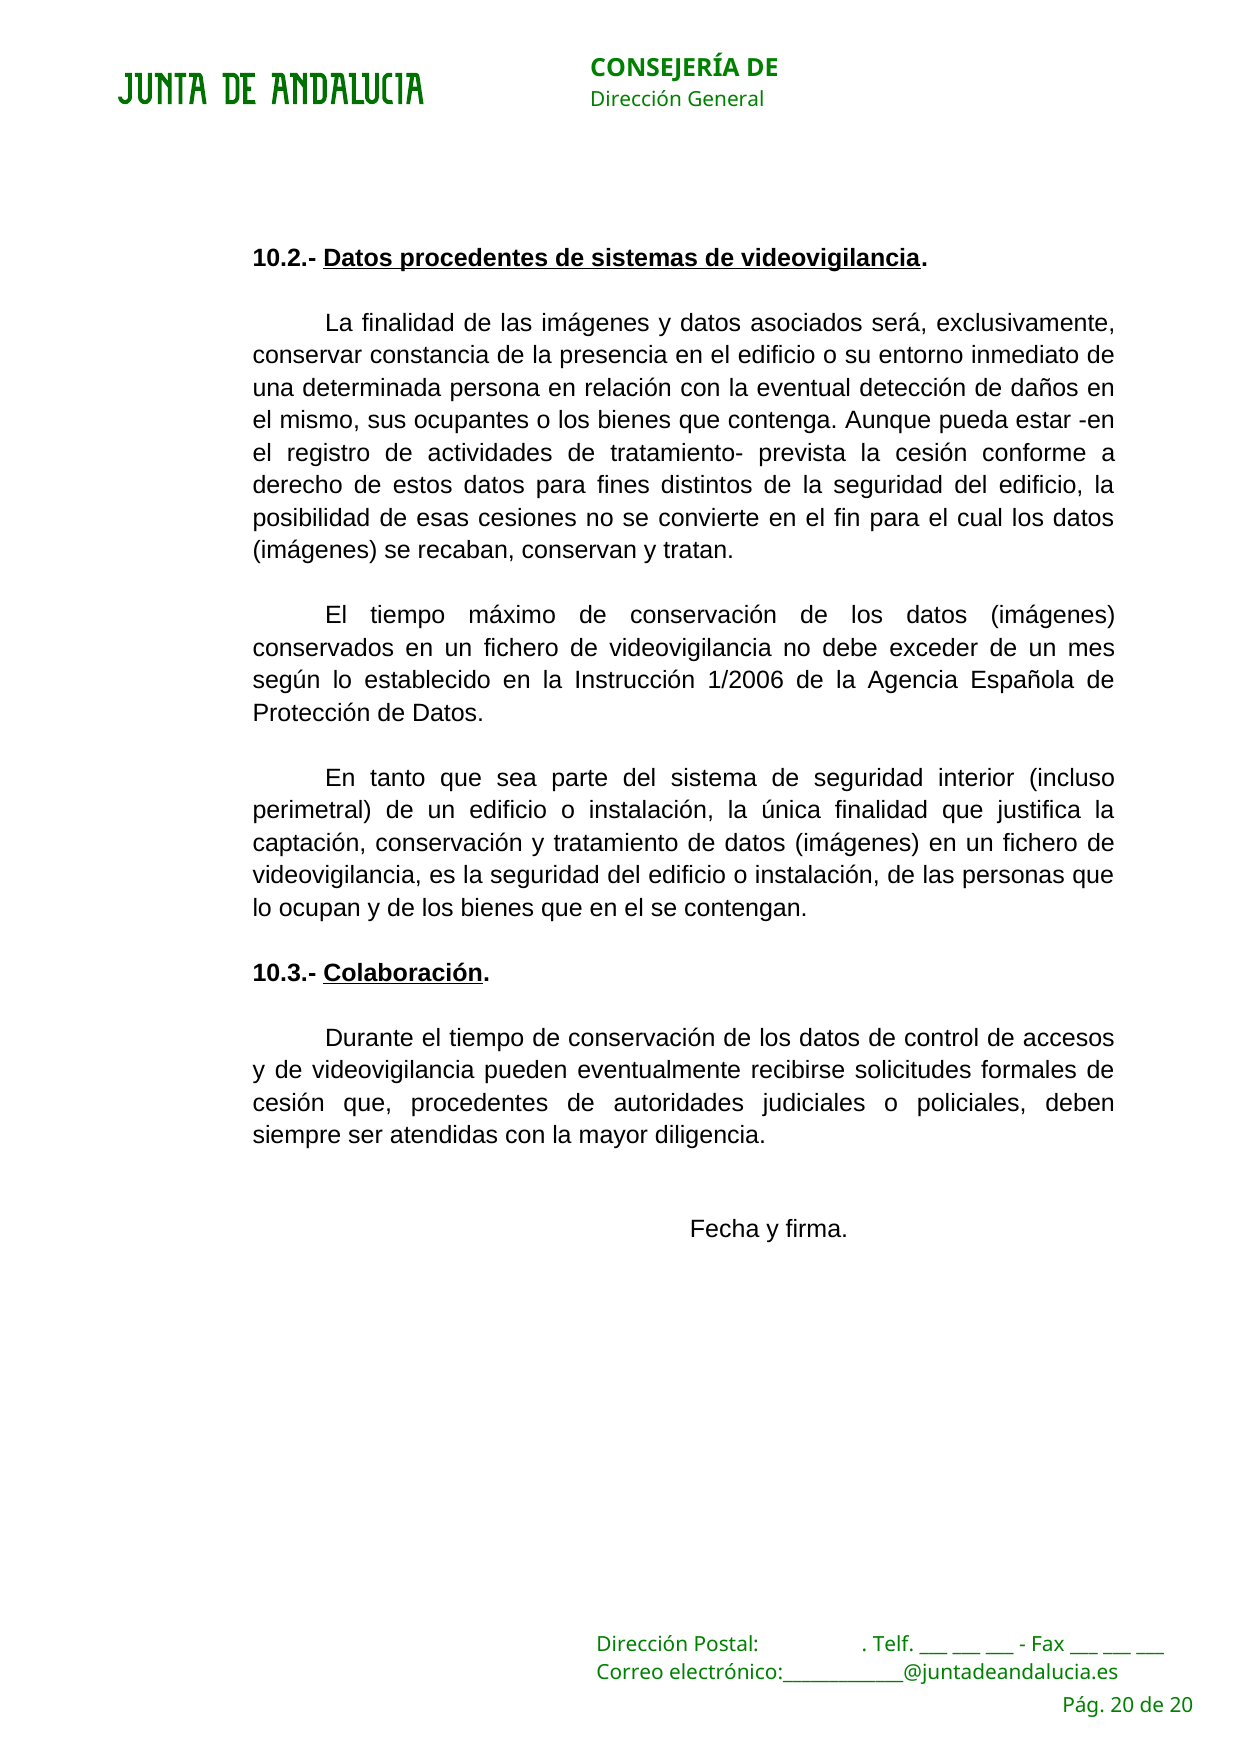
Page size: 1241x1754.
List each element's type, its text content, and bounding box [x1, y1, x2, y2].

text La finalidad de las imágenes y datos asociados será, exclusivamente, conservar constancia de la presencia en el edificio o su entorno inmediato de una determinada persona en relación con la eventual detección de daños en el mismo, sus ocupantes o los bienes que contenga. Aunque pueda estar -en el registro de actividades de tratamiento- prevista la cesión conforme a derecho de estos datos para fines distintos de la seguridad del edificio, la posibilidad de esas cesiones no se convierte en el fin para el cual los datos (imágenes) se recaban, conservan y tratan. [252, 304, 1116, 564]
text 10.3.- Colaboración. [252, 954, 1116, 987]
text Durante el tiempo de conservación de los datos de control de accesos y de videovigilancia pueden eventualmente recibirse solicitudes formales de cesión que, procedentes de autoridades judiciales o policiales, deben siempre ser atendidas con la mayor diligencia. [252, 1019, 1116, 1149]
text En tanto que sea parte del sistema de seguridad interior (incluso perimetral) de un edificio o instalación, la única finalidad que justifica la captación, conservación y tratamiento de datos (imágenes) en un fichero de videovigilancia, es la seguridad del edificio o instalación, de las personas que lo ocupan y de los bienes que en el se contengan. [252, 759, 1116, 922]
text El tiempo máximo de conservación de los datos (imágenes) conservados en un fichero de videovigilancia no debe exceder de un mes según lo establecido en la Instrucción 1/2006 de la Agencia Española de Protección de Datos. [252, 597, 1116, 727]
text 10.2.- Datos procedentes de sistemas de videovigilancia. [252, 239, 1116, 272]
text Fecha y firma. [177, 1211, 1116, 1243]
